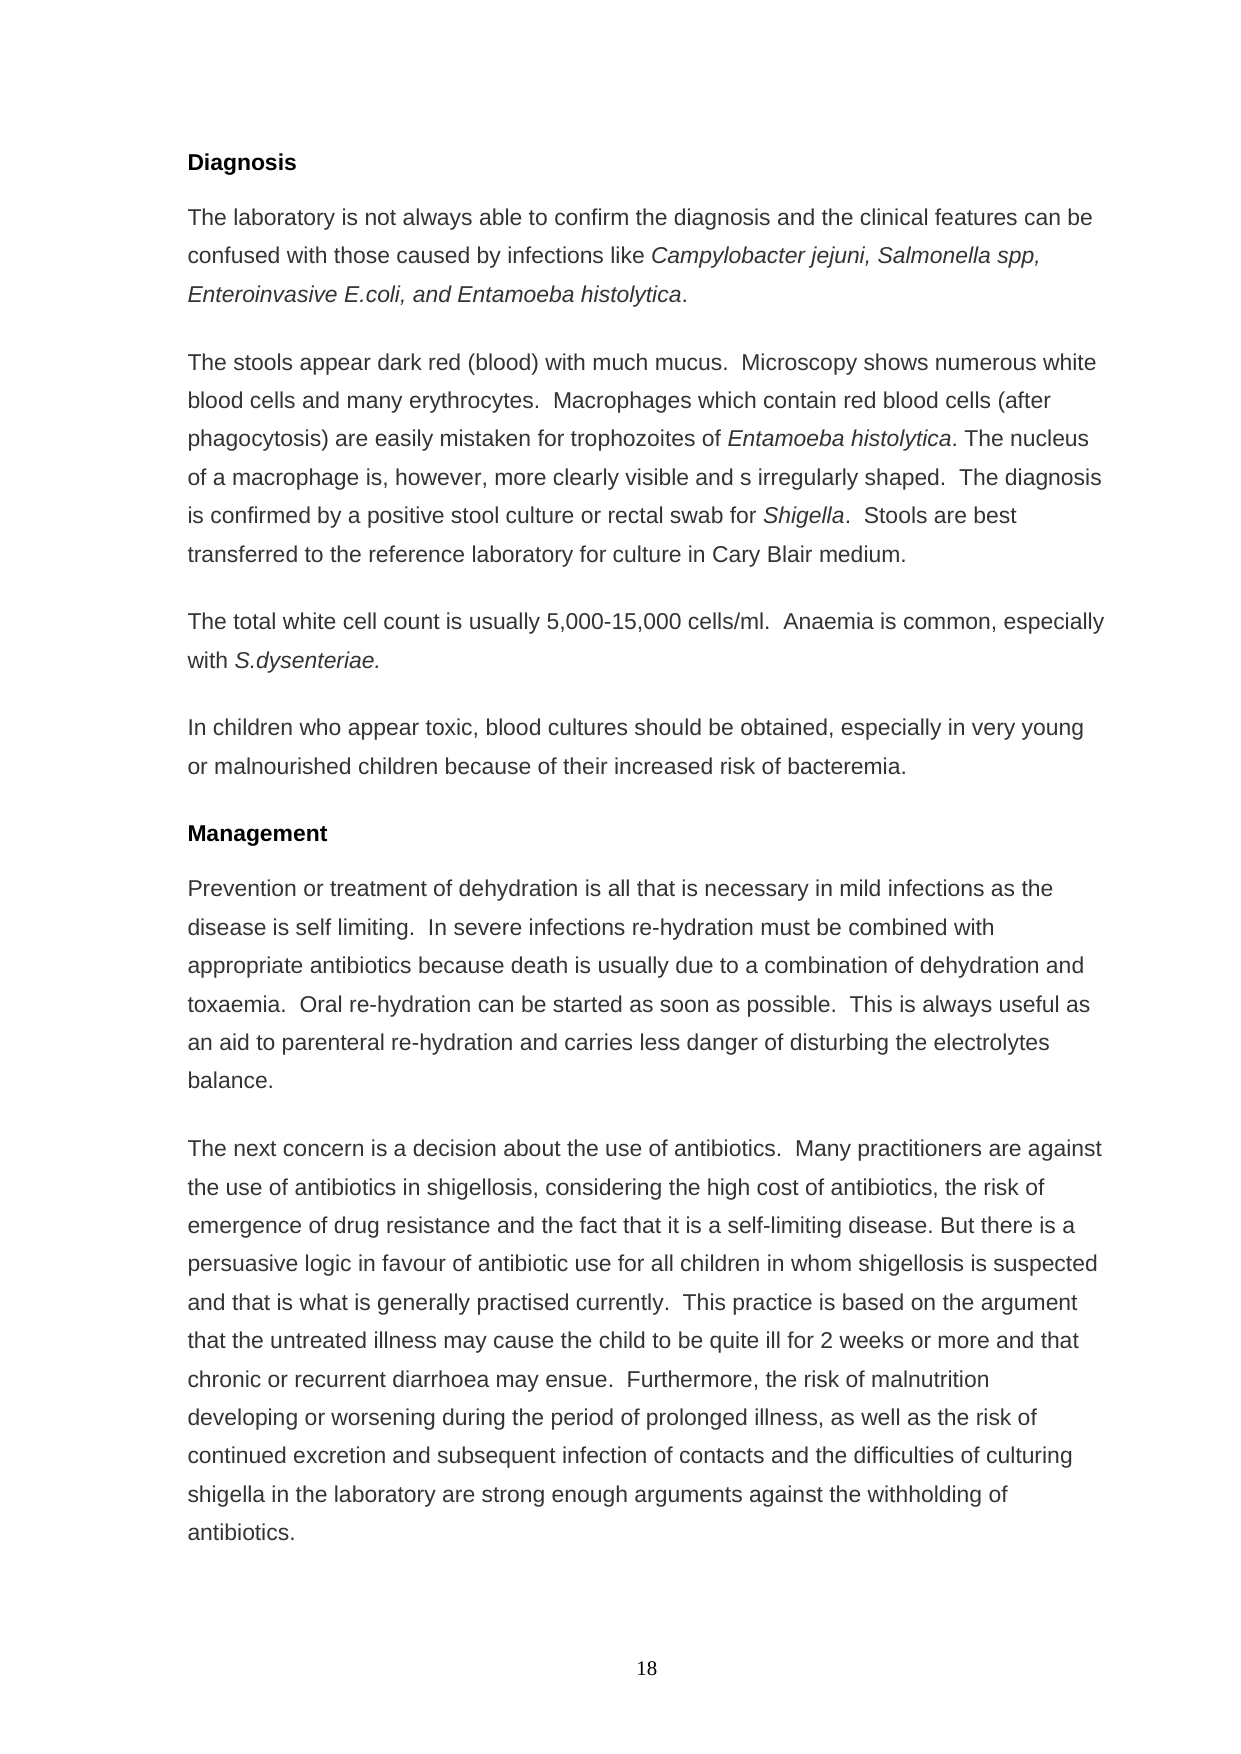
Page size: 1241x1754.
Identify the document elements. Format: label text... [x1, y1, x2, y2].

subtitle Management [187, 821, 1106, 847]
text The laboratory is not always able to confirm the diagnosis and the clinical features can be confused with those caused by infections like Campylobacter jejuni, Salmonella spp, Enteroinvasive E.coli, and Entamoeba histolytica. [187, 205, 1106, 307]
text The next concern is a decision about the use of antibiotics. Many practitioners are against the use of antibiotics in shigellosis, considering the high cost of antibiotics, the risk of emergence of drug resistance and the fact that it is a self-limiting disease. But there is a persuasive logic in favour of antibiotic use for all children in whom shigellosis is suspected and that is what is generally practised currently. This practice is based on the argument that the untreated illness may cause the child to be quite ill for 2 weeks or more and that chronic or recurrent diarrhoea may ensue. Furthermore, the risk of malnutrition developing or worsening during the period of prolonged illness, as well as the risk of continued excretion and subsequent infection of contacts and the difficulties of culturing shigella in the laboratory are strong enough arguments against the withholding of antibiotics. [187, 1136, 1106, 1546]
text The total white cell count is usually 5,000-15,000 cells/ml. Anaemia is common, especially with S.dysenteriae. [187, 609, 1106, 673]
text The stools appear dark red (blood) with much mucus. Microscopy shows numerous white blood cells and many erythrocytes. Macrophages which contain red blood cells (after phagocytosis) are easily mistaken for trophozoites of Entamoeba histolytica. The nucleus of a macrophage is, however, more clearly visible and s irregularly shaped. The diagnosis is confirmed by a positive stool culture or rectal swab for Shigella. Stools are best transferred to the reference laboratory for culture in Cary Blair medium. [187, 349, 1106, 567]
text Prevention or treatment of dehydration is all that is necessary in mild infections as the disease is self limiting. In severe infections re-hydration must be combined with appropriate antibiotics because death is usually due to a combination of dehydration and toxaemia. Oral re-hydration can be started as soon as possible. This is always useful as an aid to parenteral re-hydration and carries less danger of disturbing the electrolytes balance. [187, 876, 1106, 1094]
subtitle Diagnosis [187, 150, 1106, 176]
text In children who appear toxic, blood cultures should be obtained, especially in very young or malnourished children because of their increased risk of bacteremia. [187, 715, 1106, 779]
